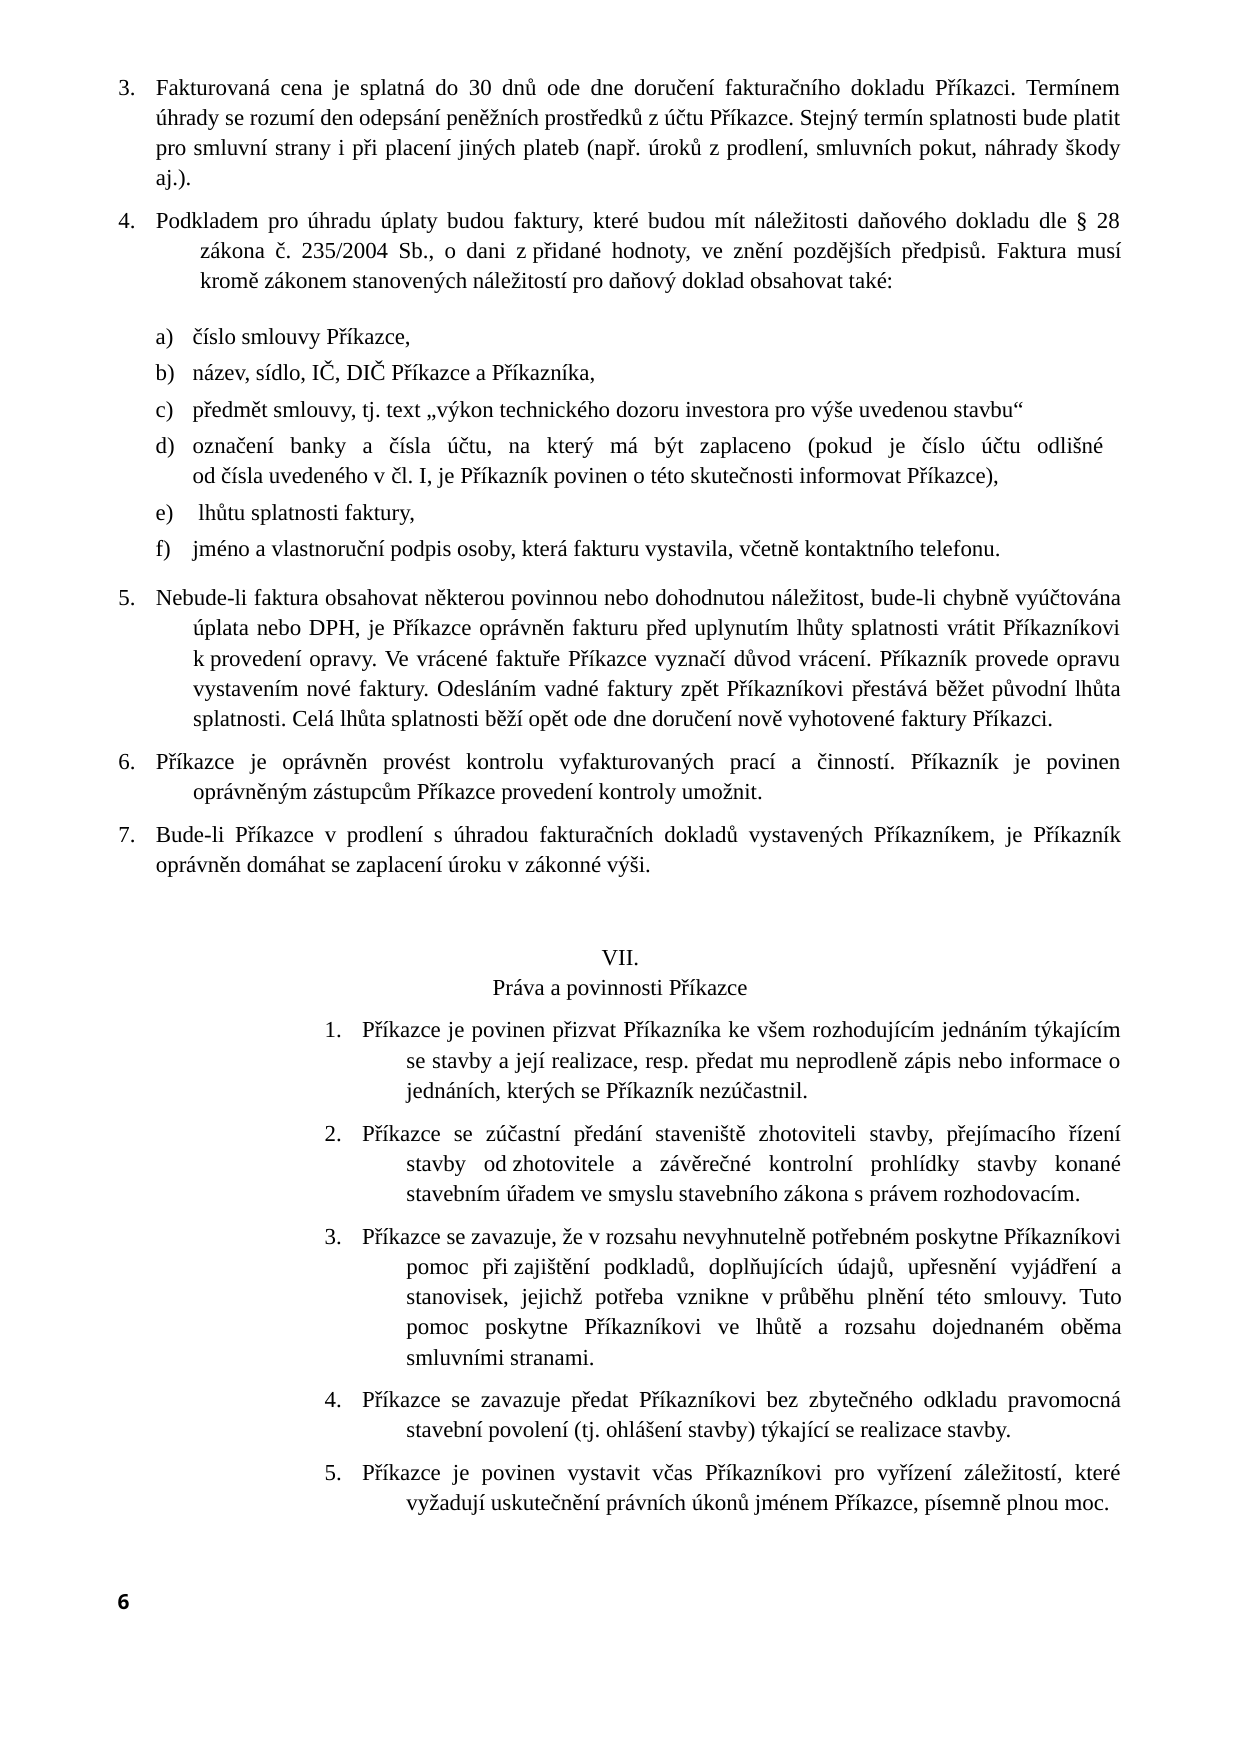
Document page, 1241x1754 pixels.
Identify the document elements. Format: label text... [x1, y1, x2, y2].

list Bude-li Příkazce v prodlení s úhradou fakturačních dokladů vystavených Příkazníkem, je Příkazník oprávněn domáhat se zaplacení úroku v zákonné výši. [118, 821, 1122, 877]
list Příkazce je povinen přizvat Příkazníka ke všem rozhodujícím jednáním týkajícím se stavby a její realizace, resp. předat mu neprodleně zápis nebo informace o jednáních, kterých se Příkazník nezúčastnil. [324, 1017, 1122, 1103]
text VII. [118, 944, 1122, 970]
list jméno a vlastnoruční podpis osoby, která fakturu vystavila, včetně kontaktního telefonu. [155, 535, 1122, 562]
list Příkazce se zavazuje, že v rozsahu nevyhnutelně potřebném poskytne Příkazníkovi pomoc při zajištění podkladů, doplňujících údajů, upřesnění vyjádření a stanovisek, jejichž potřeba vznikne v průběhu plnění této smlouvy. Tuto pomoc poskytne Příkazníkovi ve lhůtě a rozsahu dojednaném oběma smluvními stranami. [324, 1223, 1122, 1370]
list označení banky a čísla účtu, na který má být zaplaceno (pokud je číslo účtu odlišné od čísla uvedeného v čl. I, je Příkazník povinen o této skutečnosti informovat Příkazce), [155, 432, 1122, 489]
list Příkazce je povinen vystavit včas Příkazníkovi pro vyřízení záležitostí, které vyžadují uskutečnění právních úkonů jménem Příkazce, písemně plnou moc. [324, 1459, 1122, 1516]
list Podkladem pro úhradu úplaty budou faktury, které budou mít náležitosti daňového dokladu dle § 28 zákona č. 235/2004 Sb., o dani z přidané hodnoty, ve znění pozdějších předpisů. Faktura musí kromě zákonem stanovených náležitostí pro daňový doklad obsahovat také: [118, 207, 1122, 294]
list Příkazce se zúčastní předání staveniště zhotoviteli stavby, přejímacího řízení stavby od zhotovitele a závěrečné kontrolní prohlídky stavby konané stavebním úřadem ve smyslu stavebního zákona s právem rozhodovacím. [324, 1120, 1122, 1206]
list Fakturovaná cena je splatná do 30 dnů ode dne doručení fakturačního dokladu Příkazci. Termínem úhrady se rozumí den odepsání peněžních prostředků z účtu Příkazce. Stejný termín splatnosti bude platit pro smluvní strany i při placení jiných plateb (např. úroků z prodlení, smluvních pokut, náhrady škody aj.). [118, 74, 1122, 191]
list Nebude-li faktura obsahovat některou povinnou nebo dohodnutou náležitost, bude-li chybně vyúčtována úplata nebo DPH, je Příkazce oprávněn fakturu před uplynutím lhůty splatnosti vrátit Příkazníkovi k provedení opravy. Ve vrácené faktuře Příkazce vyznačí důvod vrácení. Příkazník provede opravu vystavením nové faktury. Odesláním vadné faktury zpět Příkazníkovi přestává běžet původní lhůta splatnosti. Celá lhůta splatnosti běží opět ode dne doručení nově vyhotovené faktury Příkazci. [118, 584, 1122, 731]
list název, sídlo, IČ, DIČ Příkazce a Příkazníka, [155, 359, 1122, 386]
list Příkazce se zavazuje předat Příkazníkovi bez zbytečného odkladu pravomocná stavební povolení (tj. ohlášení stavby) týkající se realizace stavby. [324, 1386, 1122, 1443]
list číslo smlouvy Příkazce, [155, 323, 1122, 349]
list lhůtu splatnosti faktury, [155, 499, 1122, 525]
text Práva a povinnosti Příkazce [118, 974, 1122, 1000]
list Příkazce je oprávněn provést kontrolu vyfakturovaných prací a činností. Příkazník je povinen oprávněným zástupcům Příkazce provedení kontroly umožnit. [118, 748, 1122, 804]
list předmět smlouvy, tj. text „výkon technického dozoru investora pro výše uvedenou stavbu“ [155, 396, 1122, 422]
